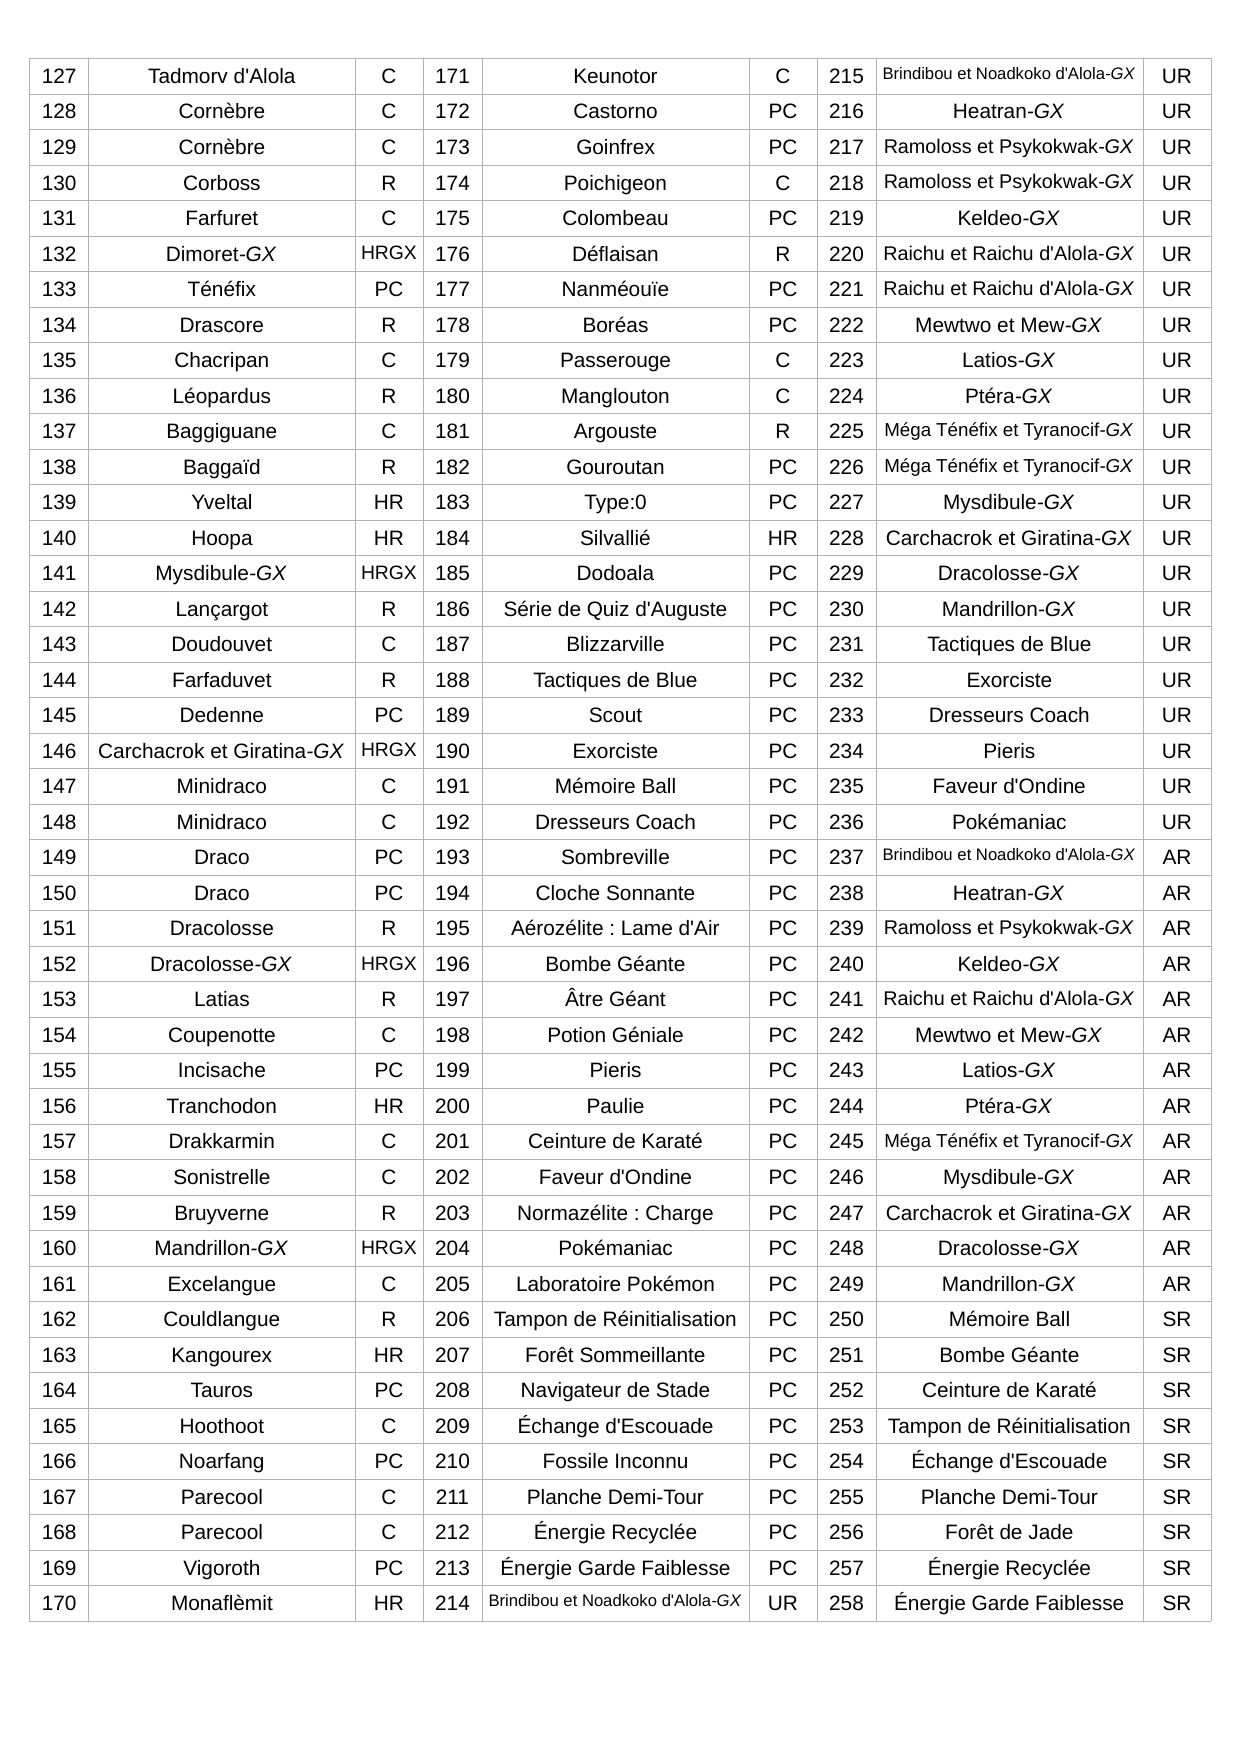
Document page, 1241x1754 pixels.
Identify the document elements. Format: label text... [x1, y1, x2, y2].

table_header UR [1144, 59, 1211, 93]
table_cell 167 [30, 1480, 88, 1514]
table_header Brindibou et Noadkoko d'Alola-GX [877, 59, 1143, 93]
table_cell 158 [30, 1160, 88, 1194]
table_cell 243 [818, 1054, 876, 1088]
table_cell C [750, 379, 817, 413]
table_cell 178 [424, 308, 482, 342]
table_cell C [356, 1018, 423, 1052]
table_cell R [750, 237, 817, 271]
table_cell SR [1144, 1338, 1211, 1372]
table_cell UR [1144, 734, 1211, 768]
table_cell 225 [818, 414, 876, 449]
table_cell 172 [424, 95, 482, 129]
table_cell PC [750, 1551, 817, 1585]
table_cell 228 [818, 521, 876, 555]
table_cell AR [1144, 1196, 1211, 1230]
table_cell Aérozélite : Lame d'Air [483, 911, 749, 946]
table_cell R [356, 1196, 423, 1230]
table_cell Raichu et Raichu d'Alola-GX [877, 272, 1143, 307]
table_cell AR [1144, 911, 1211, 946]
table_cell 138 [30, 450, 88, 484]
table_cell Colombeau [483, 201, 749, 236]
table_cell Laboratoire Pokémon [483, 1267, 749, 1301]
table_cell Mewtwo et Mew-GX [877, 1018, 1143, 1052]
table_cell R [356, 911, 423, 946]
table_cell Méga Ténéfix et Tyranocif-GX [877, 450, 1143, 484]
table_cell PC [750, 627, 817, 662]
table_cell 207 [424, 1338, 482, 1372]
table_cell Corboss [89, 166, 355, 200]
table_cell Dresseurs Coach [877, 698, 1143, 733]
table_cell 137 [30, 414, 88, 449]
table_cell PC [750, 982, 817, 1017]
table_cell AR [1144, 947, 1211, 981]
table_cell 160 [30, 1231, 88, 1266]
table_cell PC [750, 1373, 817, 1408]
table_cell Pieris [483, 1054, 749, 1088]
table_cell 134 [30, 308, 88, 342]
table_cell 238 [818, 876, 876, 910]
table_cell Mandrillon-GX [877, 1267, 1143, 1301]
table_cell 223 [818, 343, 876, 378]
table_cell 222 [818, 308, 876, 342]
table_cell Ramoloss et Psykokwak-GX [877, 911, 1143, 946]
table_cell UR [1144, 343, 1211, 378]
table_cell 141 [30, 556, 88, 591]
table_cell 254 [818, 1444, 876, 1479]
table_cell Mysdibule-GX [877, 485, 1143, 520]
table_cell 216 [818, 95, 876, 129]
table_cell 247 [818, 1196, 876, 1230]
table_cell 226 [818, 450, 876, 484]
table_cell 176 [424, 237, 482, 271]
table_cell Pokémaniac [877, 805, 1143, 839]
table_cell Gouroutan [483, 450, 749, 484]
table_cell R [356, 450, 423, 484]
table_cell 233 [818, 698, 876, 733]
table_cell Type:0 [483, 485, 749, 520]
table_cell Heatran-GX [877, 876, 1143, 910]
table_cell 166 [30, 1444, 88, 1479]
table_cell R [356, 166, 423, 200]
table_cell PC [750, 1480, 817, 1514]
table_cell Drakkarmin [89, 1125, 355, 1159]
table_cell Normazélite : Charge [483, 1196, 749, 1230]
table_cell Noarfang [89, 1444, 355, 1479]
table_cell PC [750, 947, 817, 981]
table_cell R [356, 663, 423, 697]
table_cell HRGX [356, 237, 423, 271]
table_cell 251 [818, 1338, 876, 1372]
table_cell 163 [30, 1338, 88, 1372]
table_cell PC [750, 911, 817, 946]
table_cell UR [1144, 201, 1211, 236]
table_cell Tampon de Réinitialisation [483, 1302, 749, 1337]
table_cell Fossile Inconnu [483, 1444, 749, 1479]
table_cell Faveur d'Ondine [483, 1160, 749, 1194]
table_cell Castorno [483, 95, 749, 129]
table_cell Scout [483, 698, 749, 733]
table_cell 212 [424, 1515, 482, 1550]
table_cell HR [356, 1586, 423, 1621]
table_cell R [356, 592, 423, 626]
table_cell 169 [30, 1551, 88, 1585]
table_cell Tactiques de Blue [483, 663, 749, 697]
table_header 171 [424, 59, 482, 93]
table_cell Mysdibule-GX [877, 1160, 1143, 1194]
table_cell Baggaïd [89, 450, 355, 484]
table_cell C [356, 1409, 423, 1443]
table_cell C [356, 343, 423, 378]
table_cell 145 [30, 698, 88, 733]
table_cell 206 [424, 1302, 482, 1337]
table_cell Faveur d'Ondine [877, 769, 1143, 804]
table_cell Lançargot [89, 592, 355, 626]
table_cell 253 [818, 1409, 876, 1443]
table_cell SR [1144, 1444, 1211, 1479]
table_cell 246 [818, 1160, 876, 1194]
table_cell C [356, 95, 423, 129]
table_cell 232 [818, 663, 876, 697]
table_cell 196 [424, 947, 482, 981]
table_cell C [356, 1125, 423, 1159]
table_cell SR [1144, 1586, 1211, 1621]
table_cell 130 [30, 166, 88, 200]
table_cell 256 [818, 1515, 876, 1550]
table_cell PC [356, 840, 423, 875]
table_cell Paulie [483, 1089, 749, 1123]
table_cell 240 [818, 947, 876, 981]
table_cell 201 [424, 1125, 482, 1159]
table_cell 157 [30, 1125, 88, 1159]
table_cell Léopardus [89, 379, 355, 413]
table_cell Blizzarville [483, 627, 749, 662]
table_cell C [750, 166, 817, 200]
table_cell PC [750, 485, 817, 520]
table_cell 162 [30, 1302, 88, 1337]
table_cell Passerouge [483, 343, 749, 378]
table_cell PC [750, 1089, 817, 1123]
table_cell Énergie Garde Faiblesse [877, 1586, 1143, 1621]
table_cell 221 [818, 272, 876, 307]
table_cell Sonistrelle [89, 1160, 355, 1194]
table_cell UR [1144, 663, 1211, 697]
table_cell Bombe Géante [877, 1338, 1143, 1372]
table_cell Incisache [89, 1054, 355, 1088]
table_cell Pieris [877, 734, 1143, 768]
table_cell Parecool [89, 1515, 355, 1550]
table_cell UR [1144, 308, 1211, 342]
table_cell Ramoloss et Psykokwak-GX [877, 130, 1143, 164]
table_cell 250 [818, 1302, 876, 1337]
table_cell UR [1144, 556, 1211, 591]
table_cell PC [750, 734, 817, 768]
table_cell PC [356, 1444, 423, 1479]
table_cell Raichu et Raichu d'Alola-GX [877, 237, 1143, 271]
table_cell AR [1144, 1125, 1211, 1159]
table_cell HR [356, 521, 423, 555]
table_cell HRGX [356, 1231, 423, 1266]
table_cell Planche Demi-Tour [877, 1480, 1143, 1514]
table_cell 197 [424, 982, 482, 1017]
table_cell UR [750, 1586, 817, 1621]
table_cell Dedenne [89, 698, 355, 733]
table_cell 257 [818, 1551, 876, 1585]
table_cell C [356, 1267, 423, 1301]
table_cell 213 [424, 1551, 482, 1585]
table_cell 193 [424, 840, 482, 875]
table_cell PC [356, 876, 423, 910]
table_cell HR [356, 485, 423, 520]
table_cell PC [750, 130, 817, 164]
table_cell PC [750, 1267, 817, 1301]
table_cell Coupenotte [89, 1018, 355, 1052]
table_cell 258 [818, 1586, 876, 1621]
table_cell 209 [424, 1409, 482, 1443]
table_cell PC [750, 95, 817, 129]
table_cell Potion Géniale [483, 1018, 749, 1052]
table_cell Ptéra-GX [877, 1089, 1143, 1123]
table_header C [356, 59, 423, 93]
table_cell 186 [424, 592, 482, 626]
table_cell Keldeo-GX [877, 947, 1143, 981]
table_cell 148 [30, 805, 88, 839]
table_cell 179 [424, 343, 482, 378]
table_cell Latias [89, 982, 355, 1017]
table_cell UR [1144, 805, 1211, 839]
table_cell PC [750, 1302, 817, 1337]
table_cell 150 [30, 876, 88, 910]
table_cell 184 [424, 521, 482, 555]
table_cell 182 [424, 450, 482, 484]
table_cell Dimoret-GX [89, 237, 355, 271]
table_cell 173 [424, 130, 482, 164]
table_cell Tampon de Réinitialisation [877, 1409, 1143, 1443]
table_cell Goinfrex [483, 130, 749, 164]
table_cell 229 [818, 556, 876, 591]
table_cell 245 [818, 1125, 876, 1159]
table_cell Dresseurs Coach [483, 805, 749, 839]
table_cell Doudouvet [89, 627, 355, 662]
table_cell C [356, 769, 423, 804]
table_cell Échange d'Escouade [877, 1444, 1143, 1479]
table_cell PC [750, 1515, 817, 1550]
table_cell Latios-GX [877, 1054, 1143, 1088]
table_cell C [356, 201, 423, 236]
table_cell R [356, 308, 423, 342]
table_cell 139 [30, 485, 88, 520]
table_cell AR [1144, 982, 1211, 1017]
table_cell Yveltal [89, 485, 355, 520]
table_cell 239 [818, 911, 876, 946]
table_cell Farfaduvet [89, 663, 355, 697]
table_cell PC [750, 769, 817, 804]
table_cell 140 [30, 521, 88, 555]
table_cell Cornèbre [89, 130, 355, 164]
table_cell Vigoroth [89, 1551, 355, 1585]
table_cell 136 [30, 379, 88, 413]
table_cell Cloche Sonnante [483, 876, 749, 910]
table_cell PC [356, 1373, 423, 1408]
table_cell Dracolosse-GX [877, 556, 1143, 591]
table_cell R [750, 414, 817, 449]
table_cell Tranchodon [89, 1089, 355, 1123]
table_cell 181 [424, 414, 482, 449]
table_cell Ramoloss et Psykokwak-GX [877, 166, 1143, 200]
table_cell 142 [30, 592, 88, 626]
table_cell PC [750, 201, 817, 236]
table_cell AR [1144, 876, 1211, 910]
table_cell R [356, 982, 423, 1017]
table_cell AR [1144, 1267, 1211, 1301]
table_cell 165 [30, 1409, 88, 1443]
table_cell 208 [424, 1373, 482, 1408]
table_cell C [356, 414, 423, 449]
table_cell UR [1144, 414, 1211, 449]
table_cell Draco [89, 840, 355, 875]
table_cell AR [1144, 840, 1211, 875]
table_cell 248 [818, 1231, 876, 1266]
table_cell 237 [818, 840, 876, 875]
table_cell Ptéra-GX [877, 379, 1143, 413]
table_cell C [750, 343, 817, 378]
table_cell 151 [30, 911, 88, 946]
table_cell Mysdibule-GX [89, 556, 355, 591]
table_cell 227 [818, 485, 876, 520]
table_cell 156 [30, 1089, 88, 1123]
table_cell UR [1144, 379, 1211, 413]
table_cell PC [750, 840, 817, 875]
table_cell 242 [818, 1018, 876, 1052]
table_cell 205 [424, 1267, 482, 1301]
table_cell 149 [30, 840, 88, 875]
table_cell UR [1144, 698, 1211, 733]
table_cell UR [1144, 237, 1211, 271]
table_cell Silvallié [483, 521, 749, 555]
table_cell 168 [30, 1515, 88, 1550]
table_cell HRGX [356, 947, 423, 981]
table_cell Boréas [483, 308, 749, 342]
table_cell PC [750, 1444, 817, 1479]
table_cell 174 [424, 166, 482, 200]
table_cell Énergie Garde Faiblesse [483, 1551, 749, 1585]
table_cell UR [1144, 592, 1211, 626]
table_cell UR [1144, 769, 1211, 804]
table_cell UR [1144, 450, 1211, 484]
table_cell UR [1144, 95, 1211, 129]
table_cell Parecool [89, 1480, 355, 1514]
table_cell 191 [424, 769, 482, 804]
table_cell Pokémaniac [483, 1231, 749, 1266]
table_cell Drascore [89, 308, 355, 342]
table_cell 159 [30, 1196, 88, 1230]
table_cell HRGX [356, 556, 423, 591]
table_cell Série de Quiz d'Auguste [483, 592, 749, 626]
table_header 215 [818, 59, 876, 93]
table_cell PC [750, 308, 817, 342]
table_cell Mandrillon-GX [877, 592, 1143, 626]
table_cell 132 [30, 237, 88, 271]
table_cell 185 [424, 556, 482, 591]
table_cell Méga Ténéfix et Tyranocif-GX [877, 414, 1143, 449]
table_cell PC [750, 876, 817, 910]
table_cell 135 [30, 343, 88, 378]
table_cell 152 [30, 947, 88, 981]
table_cell PC [750, 592, 817, 626]
table_cell Dracolosse-GX [89, 947, 355, 981]
table_cell SR [1144, 1373, 1211, 1408]
table_cell 144 [30, 663, 88, 697]
table_cell Argouste [483, 414, 749, 449]
table_cell PC [356, 698, 423, 733]
table_cell R [356, 379, 423, 413]
table_cell 180 [424, 379, 482, 413]
table_cell UR [1144, 521, 1211, 555]
table_cell HRGX [356, 734, 423, 768]
table_cell 177 [424, 272, 482, 307]
table_cell UR [1144, 130, 1211, 164]
table_cell Brindibou et Noadkoko d'Alola-GX [877, 840, 1143, 875]
table_cell C [356, 130, 423, 164]
table_cell Dracolosse-GX [877, 1231, 1143, 1266]
table_cell 210 [424, 1444, 482, 1479]
table_cell HR [356, 1089, 423, 1123]
table_header 127 [30, 59, 88, 93]
table_cell 199 [424, 1054, 482, 1088]
table_cell 194 [424, 876, 482, 910]
table_cell Exorciste [877, 663, 1143, 697]
table_cell PC [356, 1054, 423, 1088]
table_cell HR [356, 1338, 423, 1372]
table_cell Mandrillon-GX [89, 1231, 355, 1266]
table_cell PC [750, 556, 817, 591]
table_cell 217 [818, 130, 876, 164]
table_cell 147 [30, 769, 88, 804]
table_cell 198 [424, 1018, 482, 1052]
table_cell PC [356, 1551, 423, 1585]
table_cell PC [750, 663, 817, 697]
table_cell Heatran-GX [877, 95, 1143, 129]
table_cell SR [1144, 1551, 1211, 1585]
table_cell SR [1144, 1515, 1211, 1550]
table_cell Keldeo-GX [877, 201, 1143, 236]
table_cell PC [750, 805, 817, 839]
table_cell Âtre Géant [483, 982, 749, 1017]
table_cell Ceinture de Karaté [877, 1373, 1143, 1408]
table_cell Baggiguane [89, 414, 355, 449]
table_cell Minidraco [89, 805, 355, 839]
table_cell Ceinture de Karaté [483, 1125, 749, 1159]
table_cell Draco [89, 876, 355, 910]
table_cell PC [750, 272, 817, 307]
table_cell Excelangue [89, 1267, 355, 1301]
table_cell 146 [30, 734, 88, 768]
table_cell Carchacrok et Giratina-GX [877, 1196, 1143, 1230]
table_cell 235 [818, 769, 876, 804]
table_cell Bruyverne [89, 1196, 355, 1230]
table_cell UR [1144, 627, 1211, 662]
table_cell PC [750, 698, 817, 733]
table_cell 189 [424, 698, 482, 733]
table_cell 234 [818, 734, 876, 768]
table_cell 252 [818, 1373, 876, 1408]
table_cell 244 [818, 1089, 876, 1123]
table_cell 203 [424, 1196, 482, 1230]
table_cell 187 [424, 627, 482, 662]
table_cell Échange d'Escouade [483, 1409, 749, 1443]
table_cell PC [750, 1160, 817, 1194]
table_cell 204 [424, 1231, 482, 1266]
table_cell 128 [30, 95, 88, 129]
table_cell Manglouton [483, 379, 749, 413]
table_cell 190 [424, 734, 482, 768]
table_cell 241 [818, 982, 876, 1017]
table_cell 224 [818, 379, 876, 413]
table_cell AR [1144, 1160, 1211, 1194]
table_cell Raichu et Raichu d'Alola-GX [877, 982, 1143, 1017]
table_cell AR [1144, 1231, 1211, 1266]
table_cell PC [750, 1196, 817, 1230]
table_cell Monaflèmit [89, 1586, 355, 1621]
table_cell Chacripan [89, 343, 355, 378]
table_cell R [356, 1302, 423, 1337]
table_cell Navigateur de Stade [483, 1373, 749, 1408]
table_cell PC [750, 1338, 817, 1372]
table_cell C [356, 1160, 423, 1194]
table_cell Dodoala [483, 556, 749, 591]
table_cell Énergie Recyclée [483, 1515, 749, 1550]
table_cell Tactiques de Blue [877, 627, 1143, 662]
table_cell Déflaisan [483, 237, 749, 271]
table_cell 231 [818, 627, 876, 662]
table_cell C [356, 805, 423, 839]
table_cell Cornèbre [89, 95, 355, 129]
table_cell Mémoire Ball [877, 1302, 1143, 1337]
table_cell HR [750, 521, 817, 555]
table_cell Dracolosse [89, 911, 355, 946]
table_cell Couldlangue [89, 1302, 355, 1337]
table_cell PC [750, 1018, 817, 1052]
table_cell Bombe Géante [483, 947, 749, 981]
table_header C [750, 59, 817, 93]
table_cell 255 [818, 1480, 876, 1514]
table_header Keunotor [483, 59, 749, 93]
table_cell Exorciste [483, 734, 749, 768]
table_cell AR [1144, 1054, 1211, 1088]
table_cell Brindibou et Noadkoko d'Alola-GX [483, 1586, 749, 1621]
table_cell C [356, 627, 423, 662]
table_cell C [356, 1515, 423, 1550]
table_cell Carchacrok et Giratina-GX [89, 734, 355, 768]
table_cell Énergie Recyclée [877, 1551, 1143, 1585]
table_cell Sombreville [483, 840, 749, 875]
table_cell PC [750, 1054, 817, 1088]
table_header Tadmorv d'Alola [89, 59, 355, 93]
table_cell UR [1144, 485, 1211, 520]
table_cell Hoopa [89, 521, 355, 555]
table_cell Ténéfix [89, 272, 355, 307]
table_cell 154 [30, 1018, 88, 1052]
table_cell 236 [818, 805, 876, 839]
table_cell 183 [424, 485, 482, 520]
table_cell 211 [424, 1480, 482, 1514]
table_cell Kangourex [89, 1338, 355, 1372]
table_cell Forêt Sommeillante [483, 1338, 749, 1372]
table_cell SR [1144, 1302, 1211, 1337]
table_cell SR [1144, 1409, 1211, 1443]
table_cell Carchacrok et Giratina-GX [877, 521, 1143, 555]
table_cell 170 [30, 1586, 88, 1621]
table_cell 164 [30, 1373, 88, 1408]
table_cell 143 [30, 627, 88, 662]
table_cell Méga Ténéfix et Tyranocif-GX [877, 1125, 1143, 1159]
table_cell 161 [30, 1267, 88, 1301]
table_cell PC [750, 1409, 817, 1443]
table_cell PC [356, 272, 423, 307]
table_cell 131 [30, 201, 88, 236]
table_cell 175 [424, 201, 482, 236]
table_cell 129 [30, 130, 88, 164]
table_cell PC [750, 1231, 817, 1266]
table_cell UR [1144, 166, 1211, 200]
table_cell Nanméouïe [483, 272, 749, 307]
table_cell 249 [818, 1267, 876, 1301]
table_cell 155 [30, 1054, 88, 1088]
table_cell 214 [424, 1586, 482, 1621]
table_cell Mewtwo et Mew-GX [877, 308, 1143, 342]
table_cell PC [750, 450, 817, 484]
table_cell 192 [424, 805, 482, 839]
table_cell AR [1144, 1018, 1211, 1052]
table_cell AR [1144, 1089, 1211, 1123]
table_cell 220 [818, 237, 876, 271]
table_cell Latios-GX [877, 343, 1143, 378]
table_cell 230 [818, 592, 876, 626]
table_cell C [356, 1480, 423, 1514]
table_cell 202 [424, 1160, 482, 1194]
table_cell Tauros [89, 1373, 355, 1408]
table_cell 200 [424, 1089, 482, 1123]
table_cell PC [750, 1125, 817, 1159]
table_cell 133 [30, 272, 88, 307]
table_cell Mémoire Ball [483, 769, 749, 804]
table_cell 218 [818, 166, 876, 200]
table_cell Planche Demi-Tour [483, 1480, 749, 1514]
table_cell Forêt de Jade [877, 1515, 1143, 1550]
table_cell Poichigeon [483, 166, 749, 200]
table_cell 153 [30, 982, 88, 1017]
table_cell UR [1144, 272, 1211, 307]
table_cell 188 [424, 663, 482, 697]
table_cell Farfuret [89, 201, 355, 236]
table_cell 219 [818, 201, 876, 236]
table_cell Hoothoot [89, 1409, 355, 1443]
table_cell SR [1144, 1480, 1211, 1514]
table_cell Minidraco [89, 769, 355, 804]
table_cell 195 [424, 911, 482, 946]
